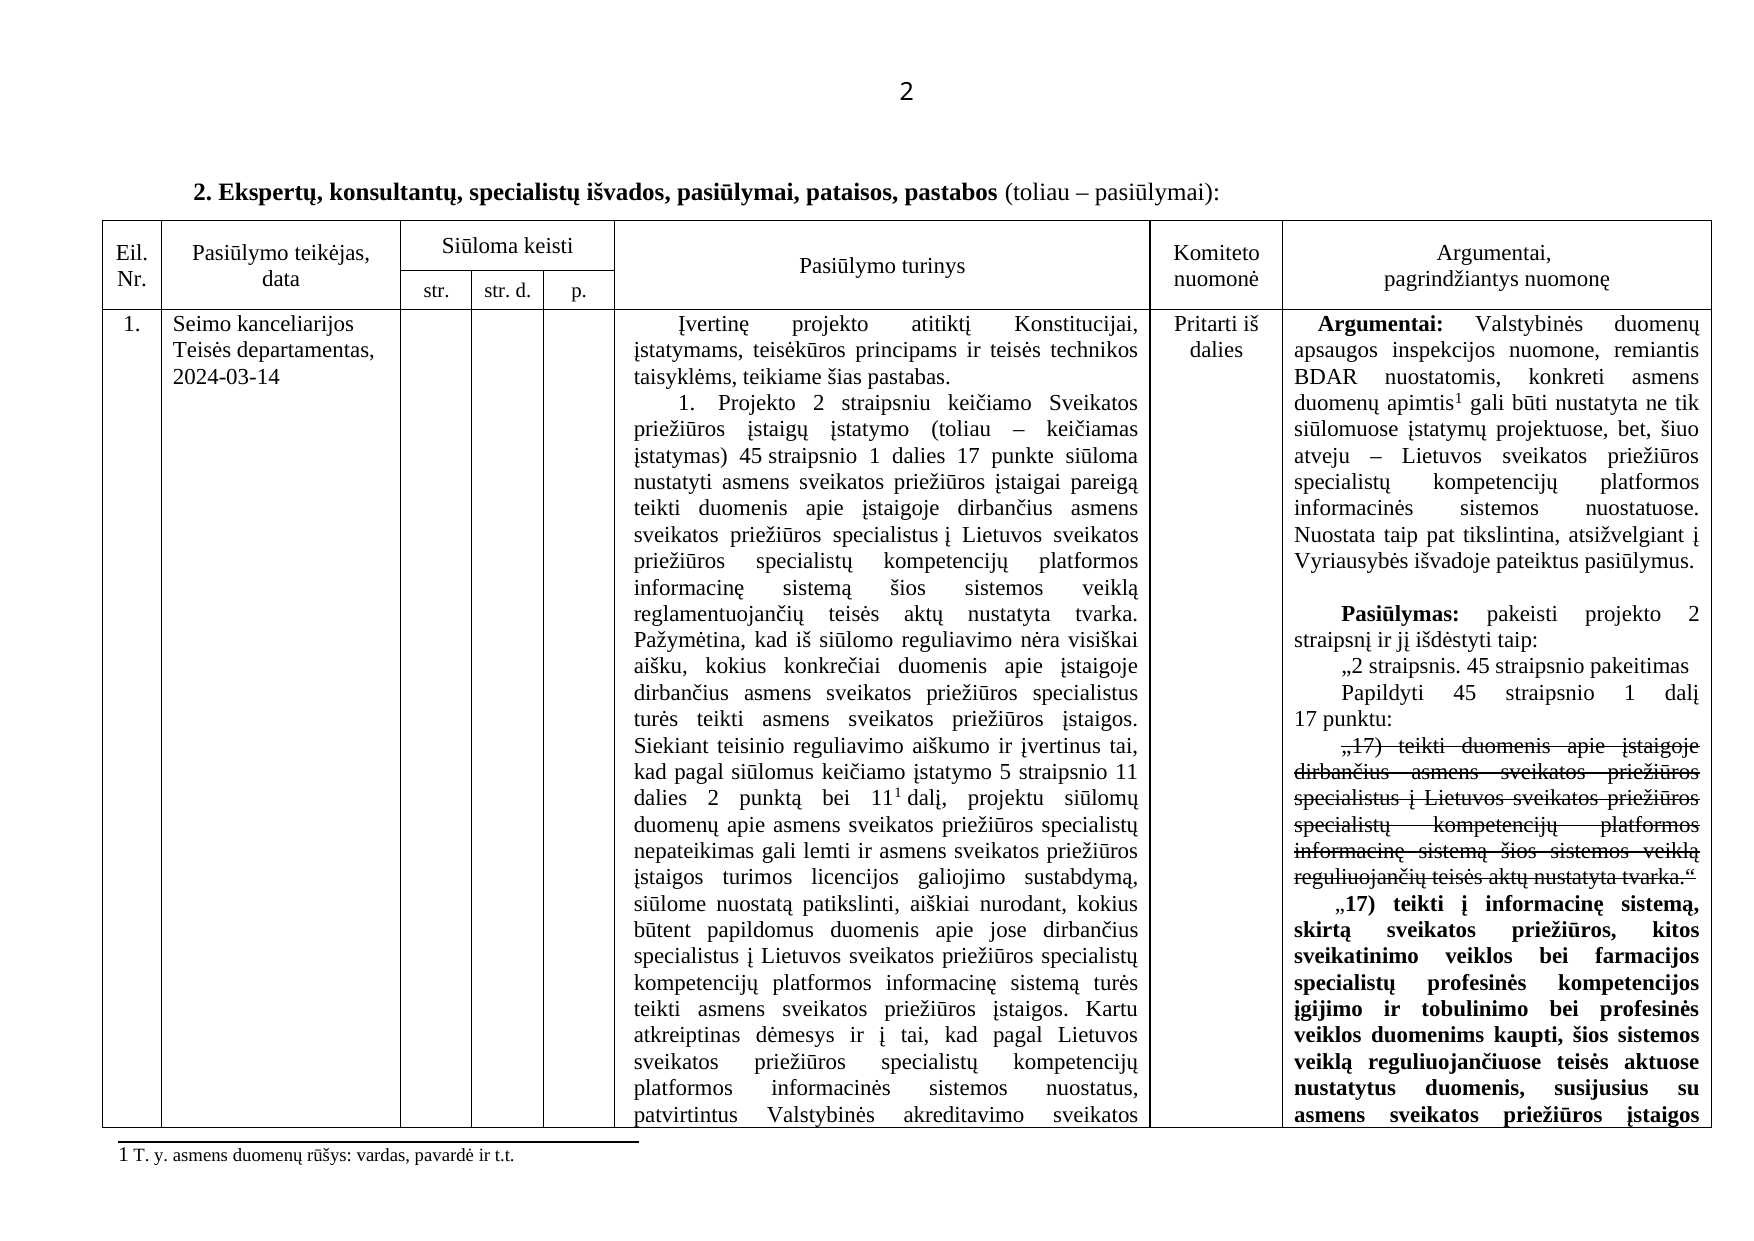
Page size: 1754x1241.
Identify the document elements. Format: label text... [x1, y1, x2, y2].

table_cell Įvertinę projekto atitiktį Konstitucijai, įstatymams, teisėkūros principams ir teisės technikos taisyklėms, teikiame šias pastabas. 1. Projekto 2 straipsniu keičiamo Sveikatos priežiūros įstaigų įstatymo (toliau – keičiamas įstatymas) 45 straipsnio 1 dalies 17 punkte siūloma nustatyti asmens sveikatos priežiūros įstaigai pareigą teikti duomenis apie įstaigoje dirbančius asmens sveikatos priežiūros specialistus į Lietuvos sveikatos priežiūros specialistų kompetencijų platformos informacinę sistemą šios sistemos veiklą reglamentuojančių teisės aktų nustatyta tvarka. Pažymėtina, kad iš siūlomo reguliavimo nėra visiškai aišku, kokius konkrečiai duomenis apie įstaigoje dirbančius asmens sveikatos priežiūros specialistus turės teikti asmens sveikatos priežiūros įstaigos. Siekiant teisinio reguliavimo aiškumo ir įvertinus tai, kad pagal siūlomus keičiamo įstatymo 5 straipsnio 11 dalies 2 punktą bei 111 dalį, projektu siūlomų duomenų apie asmens sveikatos priežiūros specialistų nepateikimas gali lemti ir asmens sveikatos priežiūros įstaigos turimos licencijos galiojimo sustabdymą, siūlome nuostatą patikslinti, aiškiai nurodant, kokius būtent papildomus duomenis apie jose dirbančius specialistus į Lietuvos sveikatos priežiūros specialistų kompetencijų platformos informacinę sistemą turės teikti asmens sveikatos priežiūros įstaigos. Kartu atkreiptinas dėmesys ir į tai, kad pagal Lietuvos sveikatos priežiūros specialistų kompetencijų platformos informacinės sistemos nuostatus, patvirtintus Valstybinės akreditavimo sveikatos [615, 310, 1149, 1127]
table_cell [544, 310, 614, 1127]
subtitle 2. Ekspertų, konsultantų, specialistų išvados, pasiūlymai, pataisos, pastabos (toliau – pasiūlymai): [118, 177, 1695, 206]
table_cell 1. [103, 310, 161, 1127]
table_cell Argumentai: Valstybinės duomenų apsaugos inspekcijos nuomone, remiantis BDAR nuostatomis, konkreti asmens duomenų apimtis gali būti nustatyta ne tik siūlomuose įstatymų projektuose, bet, šiuo atveju – Lietuvos sveikatos priežiūros specialistų kompetencijų platformos informacinės sistemos nuostatuose. Nuostata taip pat tikslintina, atsižvelgiant į Vyriausybės išvadoje pateiktus pasiūlymus. Pasiūlymas: pakeisti projekto 2 straipsnį ir jį išdėstyti taip: „2 straipsnis. 45 straipsnio pakeitimas Papildyti 45 straipsnio 1 dalį 17 punktu: „17) teikti duomenis apie įstaigoje dirbančius asmens sveikatos priežiūros specialistus į Lietuvos sveikatos priežiūros specialistų kompetencijų platformos informacinę sistemą šios sistemos veiklą reguliuojančių teisės aktų nustatyta tvarka.“ „17) teikti į informacinę sistemą, skirtą sveikatos priežiūros, kitos sveikatinimo veiklos bei farmacijos specialistų profesinės kompetencijos įgijimo ir tobulinimo bei profesinės veiklos duomenims kaupti, šios sistemos veiklą reguliuojančiuose teisės aktuose nustatytus duomenis, susijusius su asmens sveikatos priežiūros įstaigos [1283, 310, 1711, 1127]
table_header Siūloma keisti [401, 221, 614, 269]
table_cell str. d. [472, 271, 543, 309]
table_header Pasiūlymo turinys [615, 221, 1149, 309]
table_cell Seimo kanceliarijos Teisės departamentas, 2024-03-14 [162, 310, 400, 1127]
table_header Pasiūlymo teikėjas, data [162, 221, 400, 309]
table_cell str. [401, 271, 471, 309]
table_cell p. [544, 271, 614, 309]
table_cell Pritarti iš dalies [1151, 310, 1282, 1127]
table_header Eil. Nr. [103, 221, 161, 309]
table_header Komiteto nuomonė [1151, 221, 1282, 309]
table_cell [472, 310, 543, 1127]
table_cell [401, 310, 471, 1127]
table_header Argumentai, pagrindžiantys nuomonę [1283, 221, 1711, 309]
